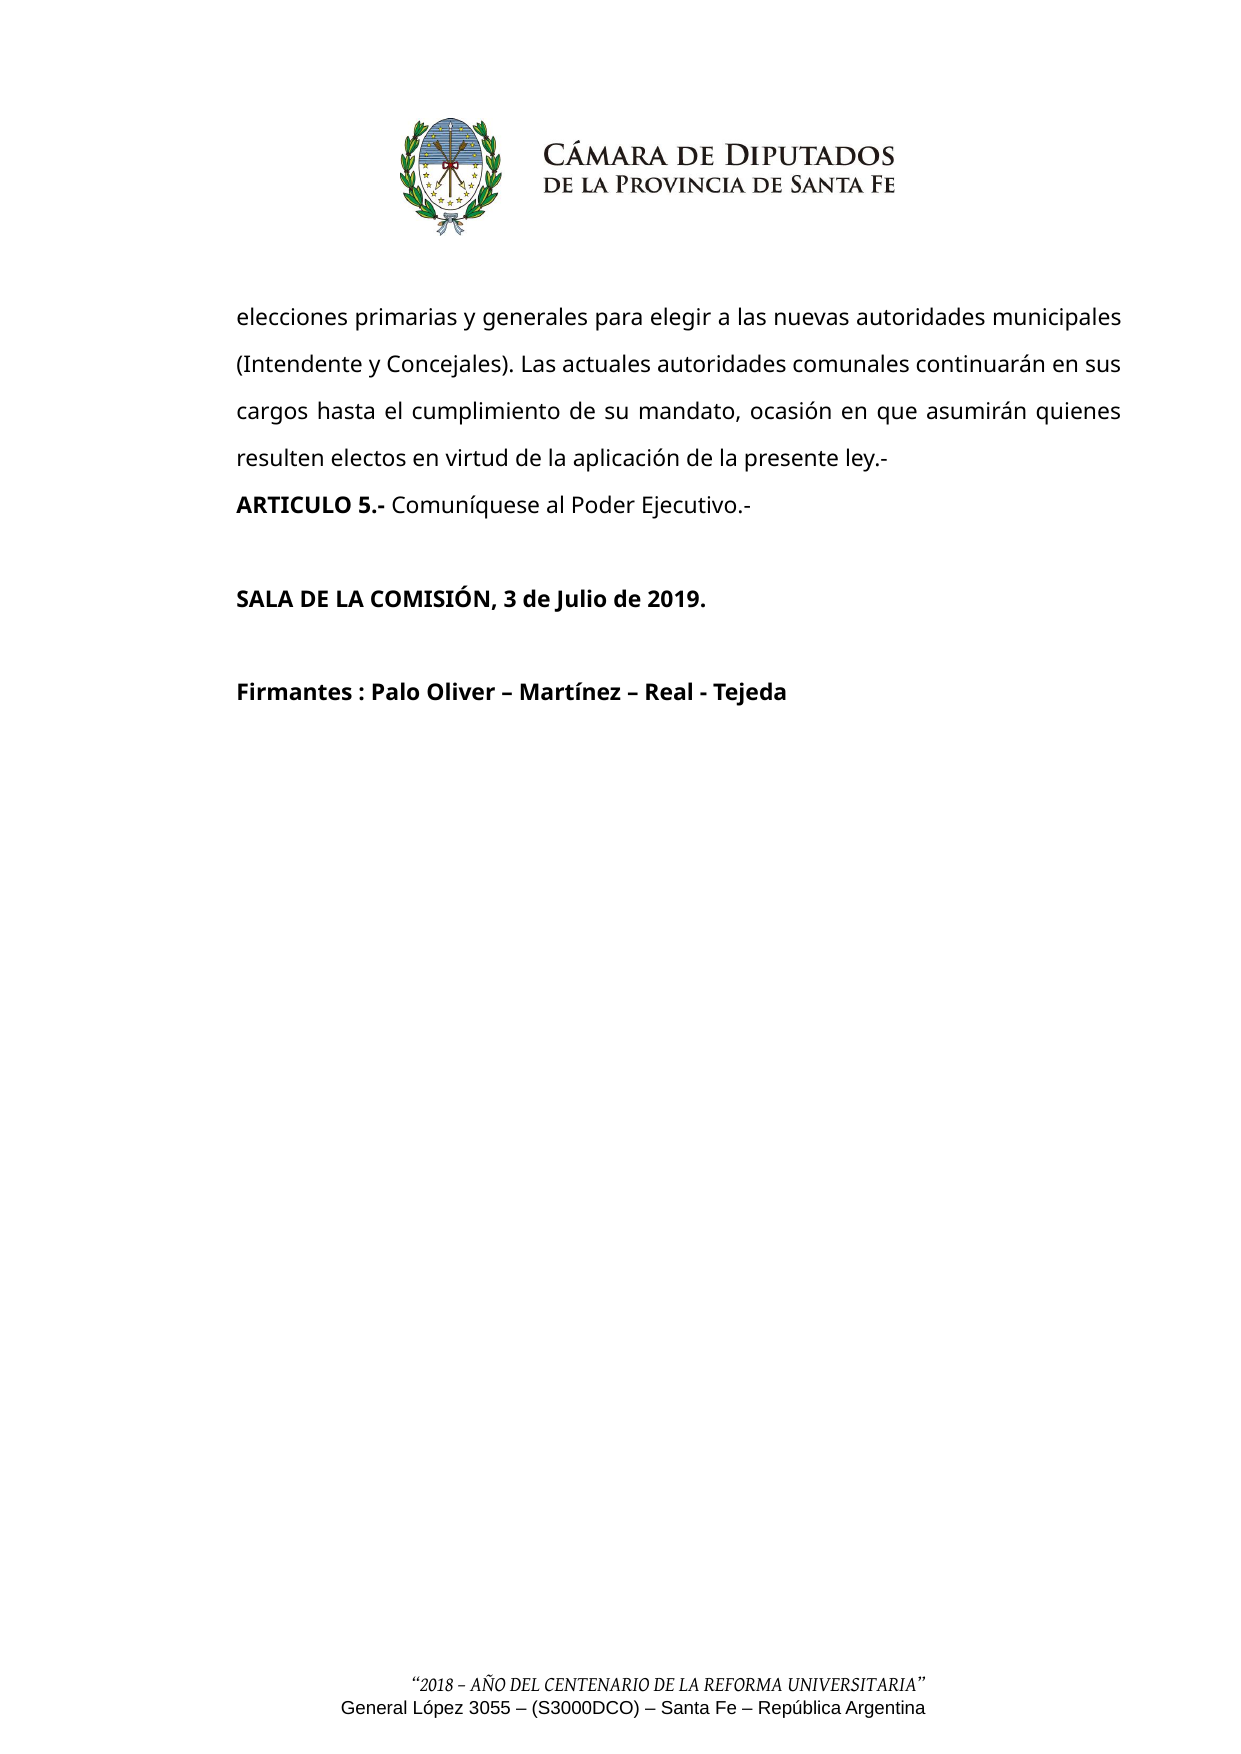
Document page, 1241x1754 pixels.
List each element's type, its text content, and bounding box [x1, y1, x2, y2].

picture [400, 118, 895, 240]
text SALA DE LA COMISIÓN, 3 de Julio de 2019. [236, 582, 1122, 614]
text Firmantes : Palo Oliver – Martínez – Real - Tejeda [236, 676, 1122, 707]
text ARTICULO 5.- Comuníquese al Poder Ejecutivo.- [236, 489, 1122, 520]
text elecciones primarias y generales para elegir a las nuevas autoridades municipales (Intendente y Concejales). Las actuales autoridades comunales continuarán en sus cargos hasta el cumplimiento de su mandato, ocasión en que asumirán quienes resulten electos en virtud de la aplicación de la presente ley.- [236, 301, 1122, 473]
